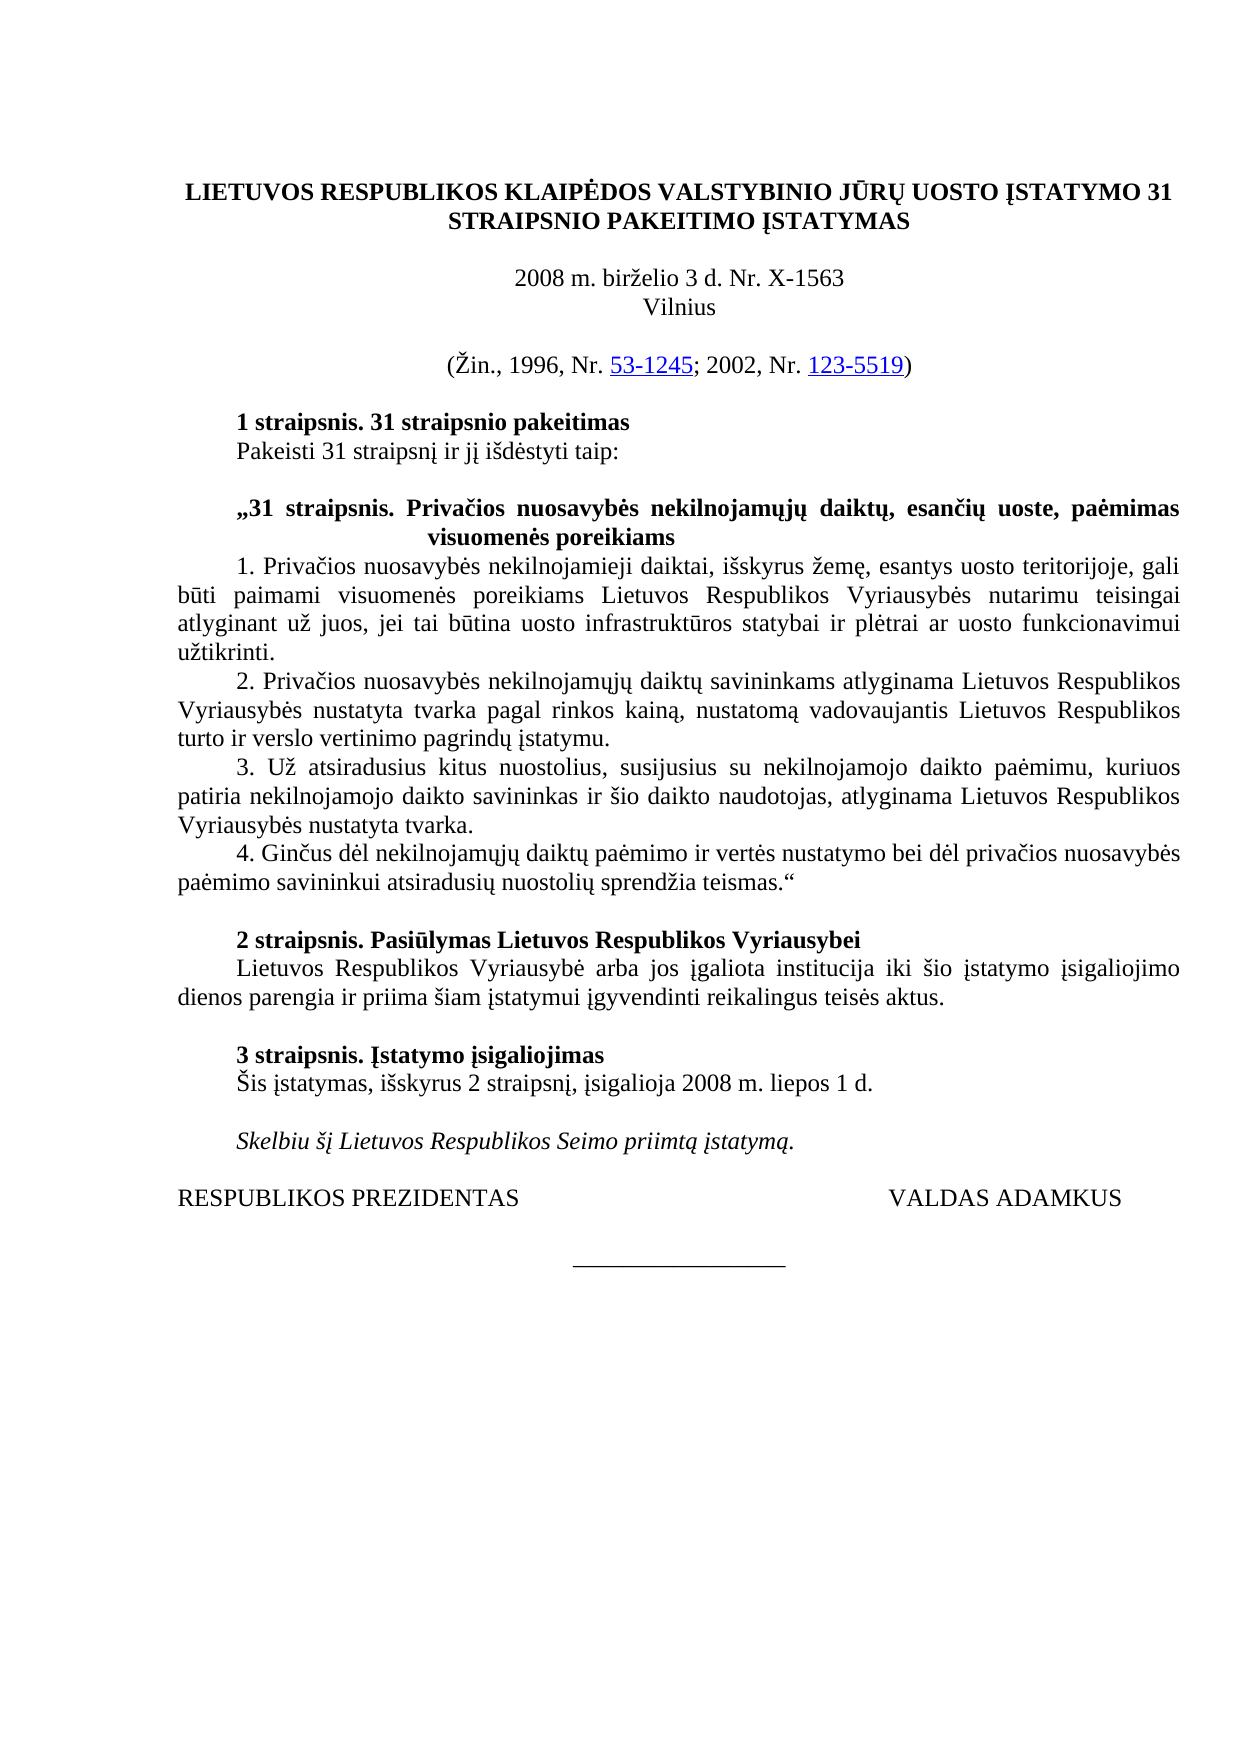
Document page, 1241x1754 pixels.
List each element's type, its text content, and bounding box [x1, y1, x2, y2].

text RESPUBLIKOS PREZIDENTAS VALDAS ADAMKUS [177, 1183, 1181, 1212]
text 3 straipsnis. Įstatymo įsigaliojimas [177, 1040, 1181, 1068]
text 2008 m. birželio 3 d. Nr. X-1563 [177, 263, 1181, 292]
text 2. Privačios nuosavybės nekilnojamųjų daiktų savininkams atlyginama Lietuvos Respublikos Vyriausybės nustatyta tvarka pagal rinkos kainą, nustatomą vadovaujantis Lietuvos Respublikos turto ir verslo vertinimo pagrindų įstatymu. [177, 666, 1181, 752]
text 4. Ginčus dėl nekilnojamųjų daiktų paėmimo ir vertės nustatymo bei dėl privačios nuosavybės paėmimo savininkui atsiradusių nuostolių sprendžia teismas.“ [177, 838, 1181, 896]
text 1. Privačios nuosavybės nekilnojamieji daiktai, išskyrus žemę, esantys uosto teritorijoje, gali būti paimami visuomenės poreikiams Lietuvos Respublikos Vyriausybės nutarimu teisingai atlyginant už juos, jei tai būtina uosto infrastruktūros statybai ir plėtrai ar uosto funkcionavimui užtikrinti. [177, 551, 1181, 666]
text Skelbiu šį Lietuvos Respublikos Seimo priimtą įstatymą. [177, 1126, 1181, 1155]
text LIETUVOS RESPUBLIKOS KLAIPĖDOS VALSTYBINIO JŪRŲ UOSTO ĮSTATYMO 31 STRAIPSNIO PAKEITIMO ĮSTATYMAS [177, 177, 1181, 235]
text (Žin., 1996, Nr. 53-1245; 2002, Nr. 123-5519) [177, 350, 1181, 378]
text Šis įstatymas, išskyrus 2 straipsnį, įsigalioja 2008 m. liepos 1 d. [177, 1068, 1181, 1097]
text 2 straipsnis. Pasiūlymas Lietuvos Respublikos Vyriausybei [177, 925, 1181, 953]
text Vilnius [177, 292, 1181, 321]
text 1 straipsnis. 31 straipsnio pakeitimas [177, 407, 1181, 436]
text Lietuvos Respublikos Vyriausybė arba jos įgaliota institucija iki šio įstatymo įsigaliojimo dienos parengia ir priima šiam įstatymui įgyvendinti reikalingus teisės aktus. [177, 953, 1181, 1011]
text 3. Už atsiradusius kitus nuostolius, susijusius su nekilnojamojo daikto paėmimu, kuriuos patiria nekilnojamojo daikto savininkas ir šio daikto naudotojas, atlyginama Lietuvos Respublikos Vyriausybės nustatyta tvarka. [177, 752, 1181, 838]
text _________________ [177, 1241, 1181, 1270]
text Pakeisti 31 straipsnį ir jį išdėstyti taip: [177, 436, 1181, 465]
text „31 straipsnis. Privačios nuosavybės nekilnojamųjų daiktų, esančių uoste, paėmimas visuomenės poreikiams [236, 493, 1181, 551]
